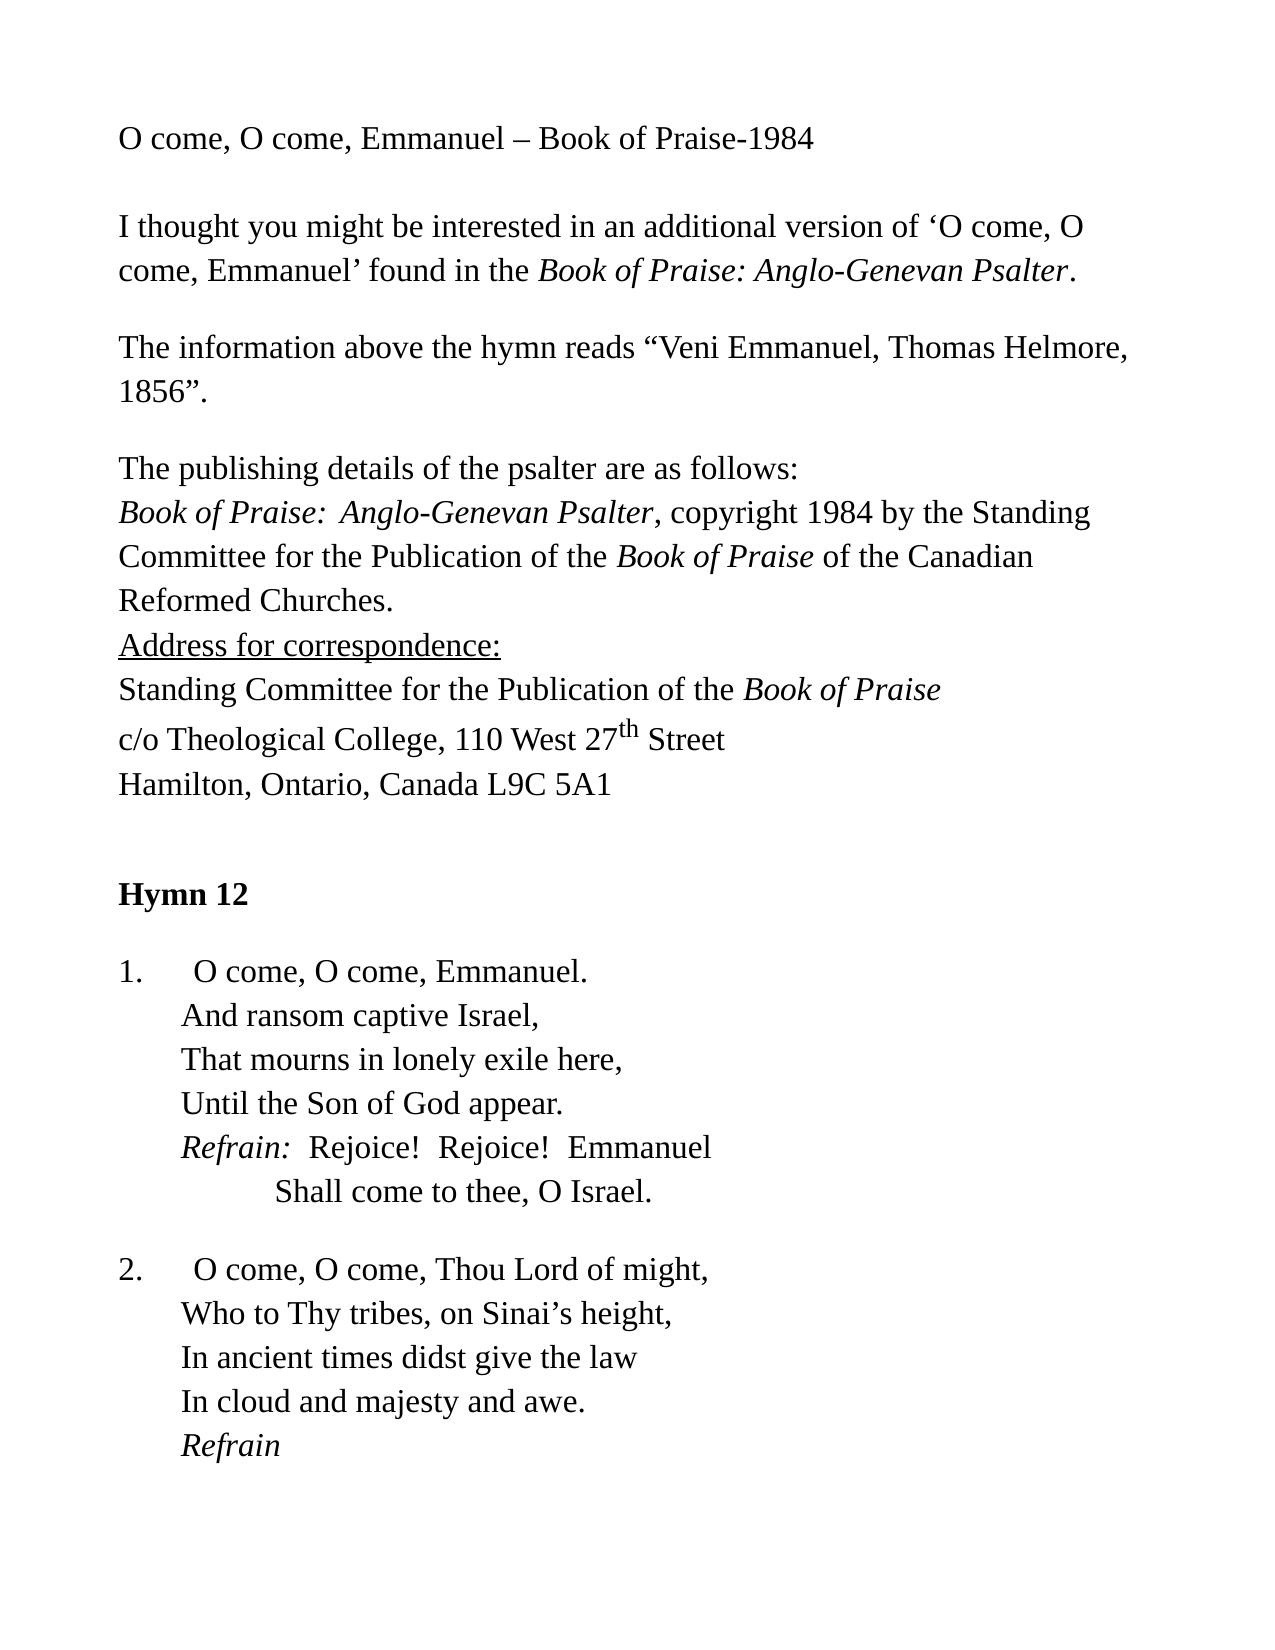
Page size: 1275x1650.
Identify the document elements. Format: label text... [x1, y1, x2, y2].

text 2. O come, O come, Thou Lord of might, [118, 1249, 1157, 1287]
text That mourns in lonely exile here, [118, 1039, 1157, 1078]
text Book of Praise: Anglo-Genevan Psalter, copyright 1984 by the Standing Committee for the Publication of the Book of Praise of the Canadian Reformed Churches. [118, 493, 1157, 619]
text c/o Theological College, 110 West 27th Street [118, 713, 1157, 758]
text Refrain [118, 1425, 1157, 1463]
text Shall come to thee, O Israel. [118, 1172, 1157, 1210]
text Address for correspondence: [118, 625, 1157, 663]
text Hymn 12 [118, 874, 1157, 913]
text Who to Thy tribes, on Sinai’s height, [118, 1293, 1157, 1331]
text In ancient times didst give the law [118, 1337, 1157, 1375]
text The publishing details of the psalter are as follows: [118, 448, 1157, 487]
text The information above the hymn reads “Veni Emmanuel, Thomas Helmore, 1856”. [118, 327, 1157, 410]
text Standing Committee for the Publication of the Book of Praise [118, 669, 1157, 707]
text Until the Son of God appear. [118, 1084, 1157, 1122]
text Refrain: Rejoice! Rejoice! Emmanuel [118, 1128, 1157, 1166]
text Hamilton, Ontario, Canada L9C 5A1 [118, 764, 1157, 803]
text O come, O come, Emmanuel – Book of Praise-1984 [118, 118, 1157, 156]
text And ransom captive Israel, [118, 996, 1157, 1034]
text In cloud and majesty and awe. [118, 1381, 1157, 1419]
text I thought you might be interested in an additional version of ‘O come, O come, Emmanuel’ found in the Book of Praise: Anglo-Genevan Psalter. [118, 206, 1157, 289]
text 1. O come, O come, Emmanuel. [118, 951, 1157, 990]
